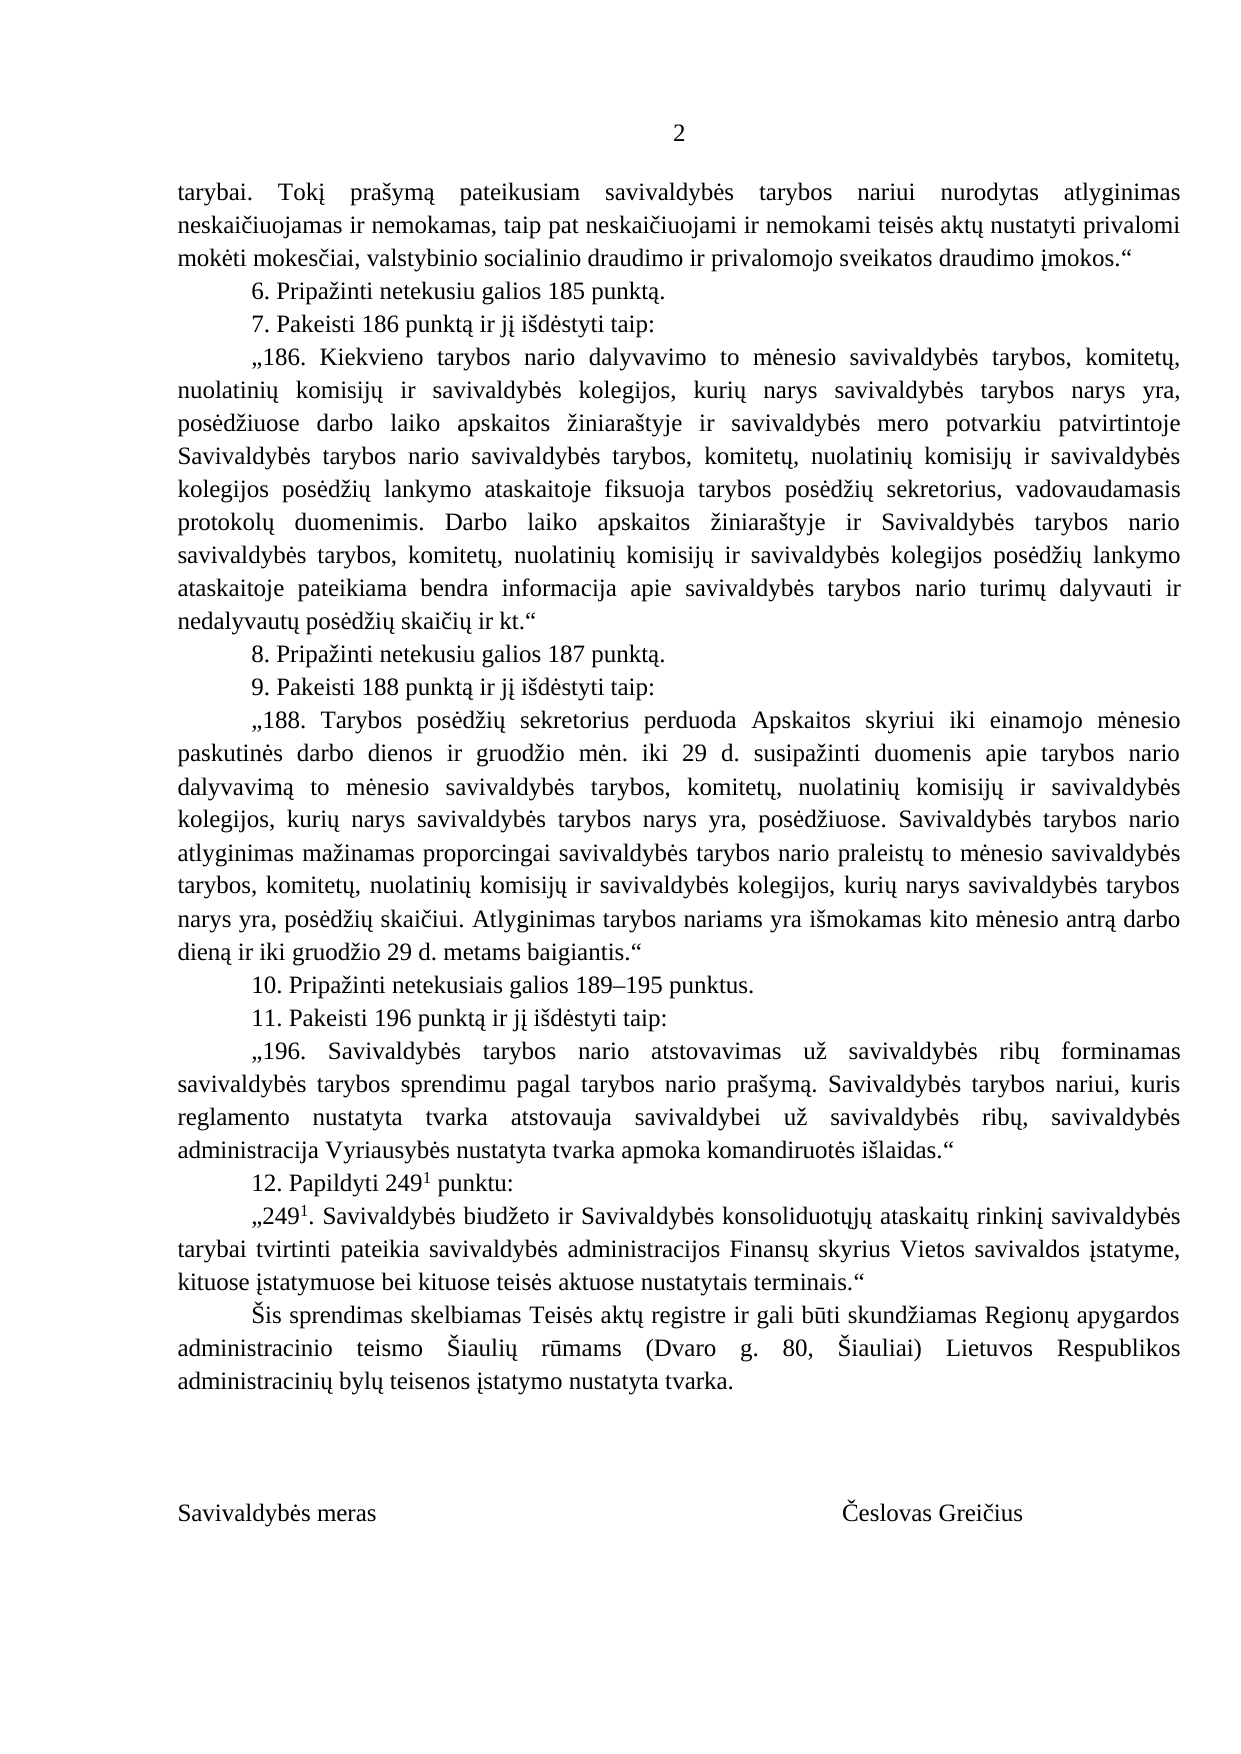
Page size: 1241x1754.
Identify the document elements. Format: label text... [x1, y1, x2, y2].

text 7. Pakeisti 186 punktą ir jį išdėstyti taip: [177, 309, 1181, 338]
text Šis sprendimas skelbiamas Teisės aktų registre ir gali būti skundžiamas Regionų apygardos administracinio teismo Šiaulių rūmams (Dvaro g. 80, Šiauliai) Lietuvos Respublikos administracinių bylų teisenos įstatymo nustatyta tvarka. [177, 1300, 1181, 1395]
text 11. Pakeisti 196 punktą ir jį išdėstyti taip: [177, 1003, 1181, 1031]
text Savivaldybės meras Česlovas Greičius [177, 1498, 1181, 1527]
text 10. Pripažinti netekusiais galios 189–195 punktus. [177, 970, 1181, 998]
text „188. Tarybos posėdžių sekretorius perduoda Apskaitos skyriui iki einamojo mėnesio paskutinės darbo dienos ir gruodžio mėn. iki 29 d. susipažinti duomenis apie tarybos nario dalyvavimą to mėnesio savivaldybės tarybos, komitetų, nuolatinių komisijų ir savivaldybės kolegijos, kurių narys savivaldybės tarybos narys yra, posėdžiuose. Savivaldybės tarybos nario atlyginimas mažinamas proporcingai savivaldybės tarybos nario praleistų to mėnesio savivaldybės tarybos, komitetų, nuolatinių komisijų ir savivaldybės kolegijos, kurių narys savivaldybės tarybos narys yra, posėdžių skaičiui. Atlyginimas tarybos nariams yra išmokamas kito mėnesio antrą darbo dieną ir iki gruodžio 29 d. metams baigiantis.“ [177, 706, 1181, 965]
text 8. Pripažinti netekusiu galios 187 punktą. [177, 639, 1181, 668]
text tarybai. Tokį prašymą pateikusiam savivaldybės tarybos nariui nurodytas atlyginimas neskaičiuojamas ir nemokamas, taip pat neskaičiuojami ir nemokami teisės aktų nustatyti privalomi mokėti mokesčiai, valstybinio socialinio draudimo ir privalomojo sveikatos draudimo įmokos.“ [177, 177, 1181, 272]
text 9. Pakeisti 188 punktą ir jį išdėstyti taip: [177, 672, 1181, 701]
text „186. Kiekvieno tarybos nario dalyvavimo to mėnesio savivaldybės tarybos, komitetų, nuolatinių komisijų ir savivaldybės kolegijos, kurių narys savivaldybės tarybos narys yra, posėdžiuose darbo laiko apskaitos žiniaraštyje ir savivaldybės mero potvarkiu patvirtintoje Savivaldybės tarybos nario savivaldybės tarybos, komitetų, nuolatinių komisijų ir savivaldybės kolegijos posėdžių lankymo ataskaitoje fiksuoja tarybos posėdžių sekretorius, vadovaudamasis protokolų duomenimis. Darbo laiko apskaitos žiniaraštyje ir Savivaldybės tarybos nario savivaldybės tarybos, komitetų, nuolatinių komisijų ir savivaldybės kolegijos posėdžių lankymo ataskaitoje pateikiama bendra informacija apie savivaldybės tarybos nario turimų dalyvauti ir nedalyvautų posėdžių skaičių ir kt.“ [177, 342, 1181, 635]
text 12. Papildyti 2491 punktu: [177, 1168, 1181, 1197]
text „2491. Savivaldybės biudžeto ir Savivaldybės konsoliduotųjų ataskaitų rinkinį savivaldybės tarybai tvirtinti pateikia savivaldybės administracijos Finansų skyrius Vietos savivaldos įstatyme, kituose įstatymuose bei kituose teisės aktuose nustatytais terminais.“ [177, 1201, 1181, 1296]
text 6. Pripažinti netekusiu galios 185 punktą. [177, 276, 1181, 305]
text „196. Savivaldybės tarybos nario atstovavimas už savivaldybės ribų forminamas savivaldybės tarybos sprendimu pagal tarybos nario prašymą. Savivaldybės tarybos nariui, kuris reglamento nustatyta tvarka atstovauja savivaldybei už savivaldybės ribų, savivaldybės administracija Vyriausybės nustatyta tvarka apmoka komandiruotės išlaidas.“ [177, 1036, 1181, 1163]
